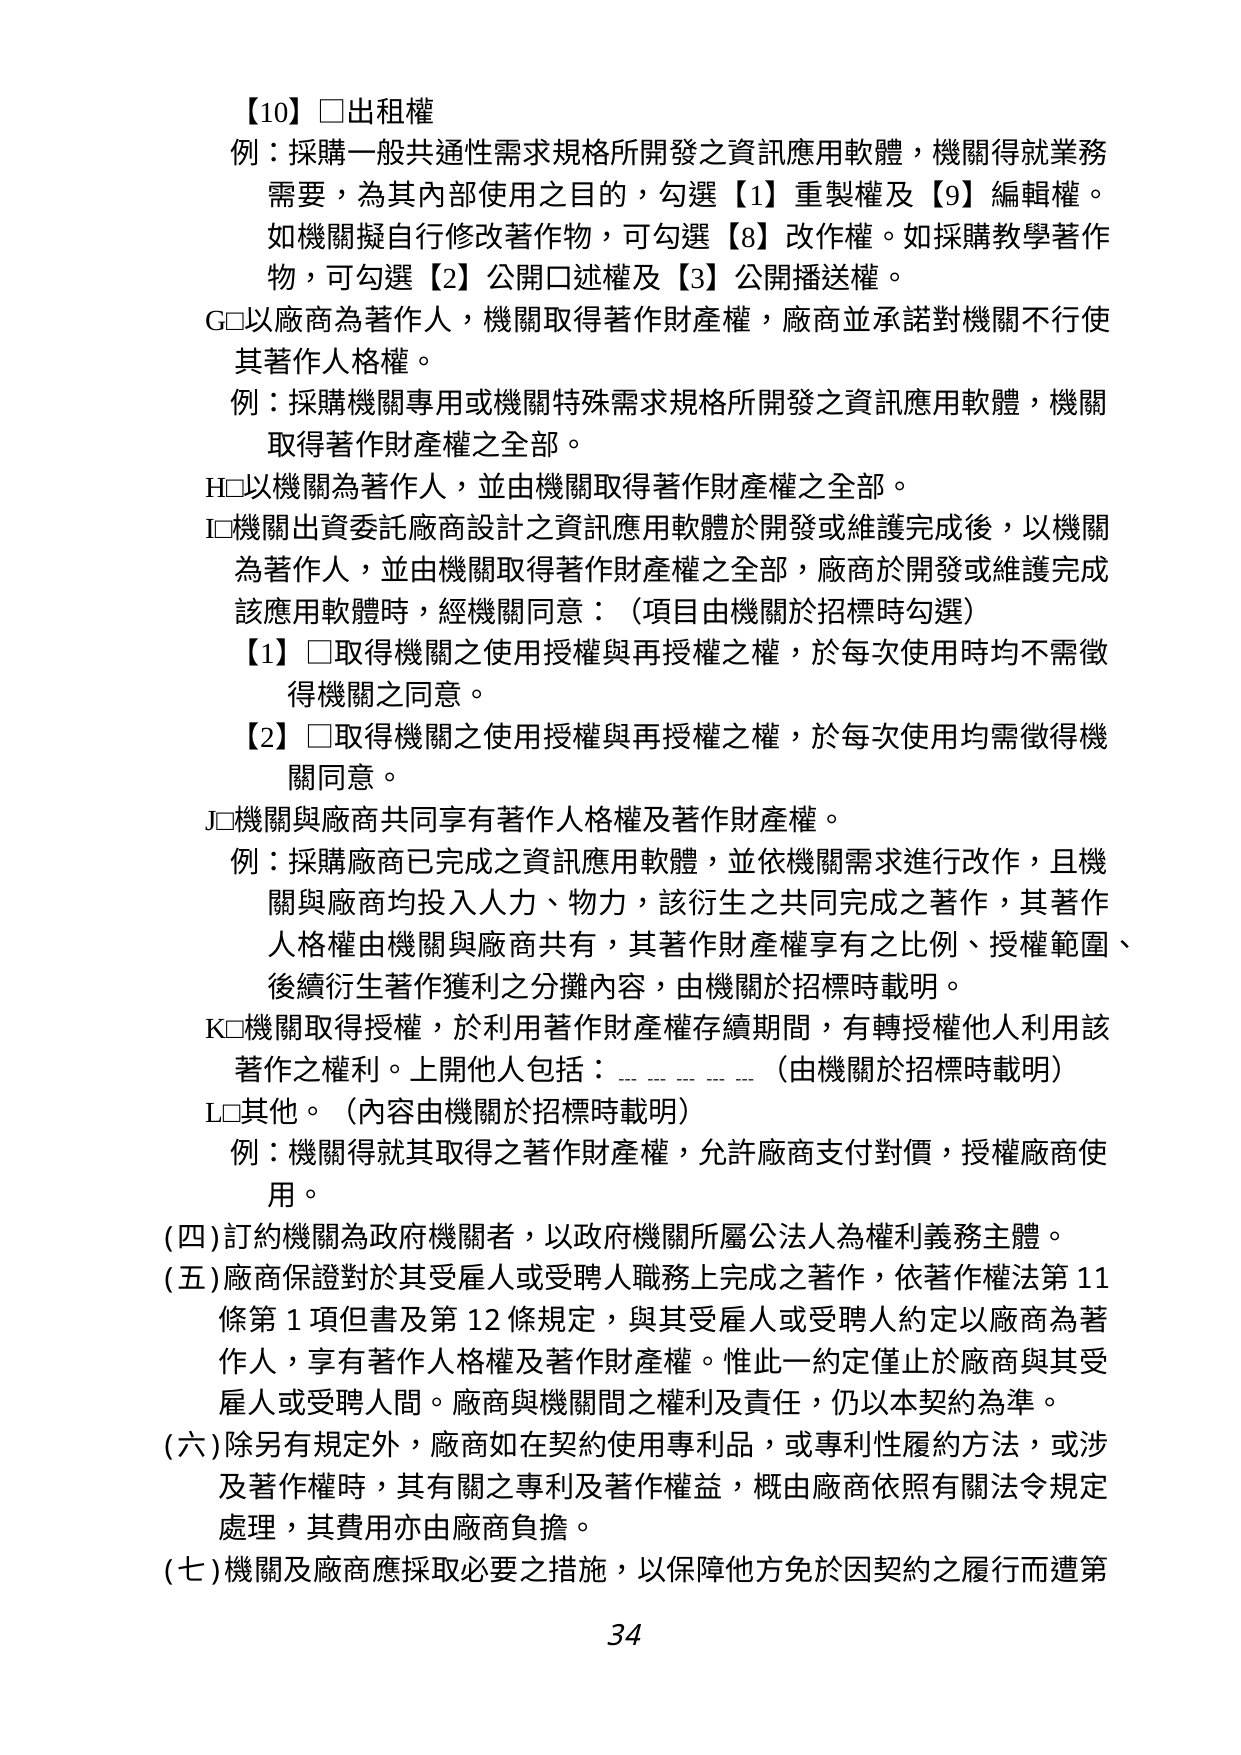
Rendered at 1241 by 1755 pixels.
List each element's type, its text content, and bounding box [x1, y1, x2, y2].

text 例：機關得就其取得之著作財產權，允許廠商支付對價，授權廠商使用。 [230, 1130, 1110, 1214]
text G□以廠商為著作人，機關取得著作財產權，廠商並承諾對機關不行使其著作人格權。 [205, 297, 1110, 380]
text (五)廠商保證對於其受雇人或受聘人職務上完成之著作，依著作權法第11條第1項但書及第12條規定，與其受雇人或受聘人約定以廠商為著作人，享有著作人格權及著作財產權。惟此一約定僅止於廠商與其受雇人或受聘人間。廠商與機關間之權利及責任，仍以本契約為準。 [159, 1255, 1110, 1422]
text (七)機關及廠商應採取必要之措施，以保障他方免於因契約之履行而遭第 [159, 1547, 1110, 1589]
text (四)訂約機關為政府機關者，以政府機關所屬公法人為權利義務主體。 [159, 1214, 1110, 1255]
text 例：採購機關專用或機關特殊需求規格所開發之資訊應用軟體，機關取得著作財產權之全部。 [230, 380, 1110, 464]
text L□其他。（內容由機關於招標時載明） [205, 1089, 1110, 1130]
text K□機關取得授權，於利用著作財產權存續期間，有轉授權他人利用該著作之權利。上開他人包括：﹍﹍﹍﹍﹍（由機關於招標時載明） [205, 1005, 1110, 1089]
text I□機關出資委託廠商設計之資訊應用軟體於開發或維護完成後，以機關為著作人，並由機關取得著作財產權之全部，廠商於開發或維護完成該應用軟體時，經機關同意：（項目由機關於招標時勾選） [205, 505, 1110, 630]
text 【10】□出租權 [230, 89, 1110, 130]
text 【2】□取得機關之使用授權與再授權之權，於每次使用均需徵得機關同意。 [230, 714, 1110, 797]
text 例：採購一般共通性需求規格所開發之資訊應用軟體，機關得就業務需要，為其內部使用之目的，勾選【1】重製權及【9】編輯權。如機關擬自行修改著作物，可勾選【8】改作權。如採購教學著作物，可勾選【2】公開口述權及【3】公開播送權。 [230, 130, 1110, 297]
text 【1】□取得機關之使用授權與再授權之權，於每次使用時均不需徵得機關之同意。 [230, 630, 1110, 714]
text J□機關與廠商共同享有著作人格權及著作財產權。 [205, 797, 1110, 839]
text 例：採購廠商已完成之資訊應用軟體，並依機關需求進行改作，且機關與廠商均投入人力、物力，該衍生之共同完成之著作，其著作人格權由機關與廠商共有，其著作財產權享有之比例、授權範圍、後續衍生著作獲利之分攤內容，由機關於招標時載明。 [230, 839, 1110, 1005]
text (六)除另有規定外，廠商如在契約使用專利品，或專利性履約方法，或涉及著作權時，其有關之專利及著作權益，概由廠商依照有關法令規定處理，其費用亦由廠商負擔。 [159, 1422, 1110, 1547]
text H□以機關為著作人，並由機關取得著作財產權之全部。 [205, 464, 1110, 505]
